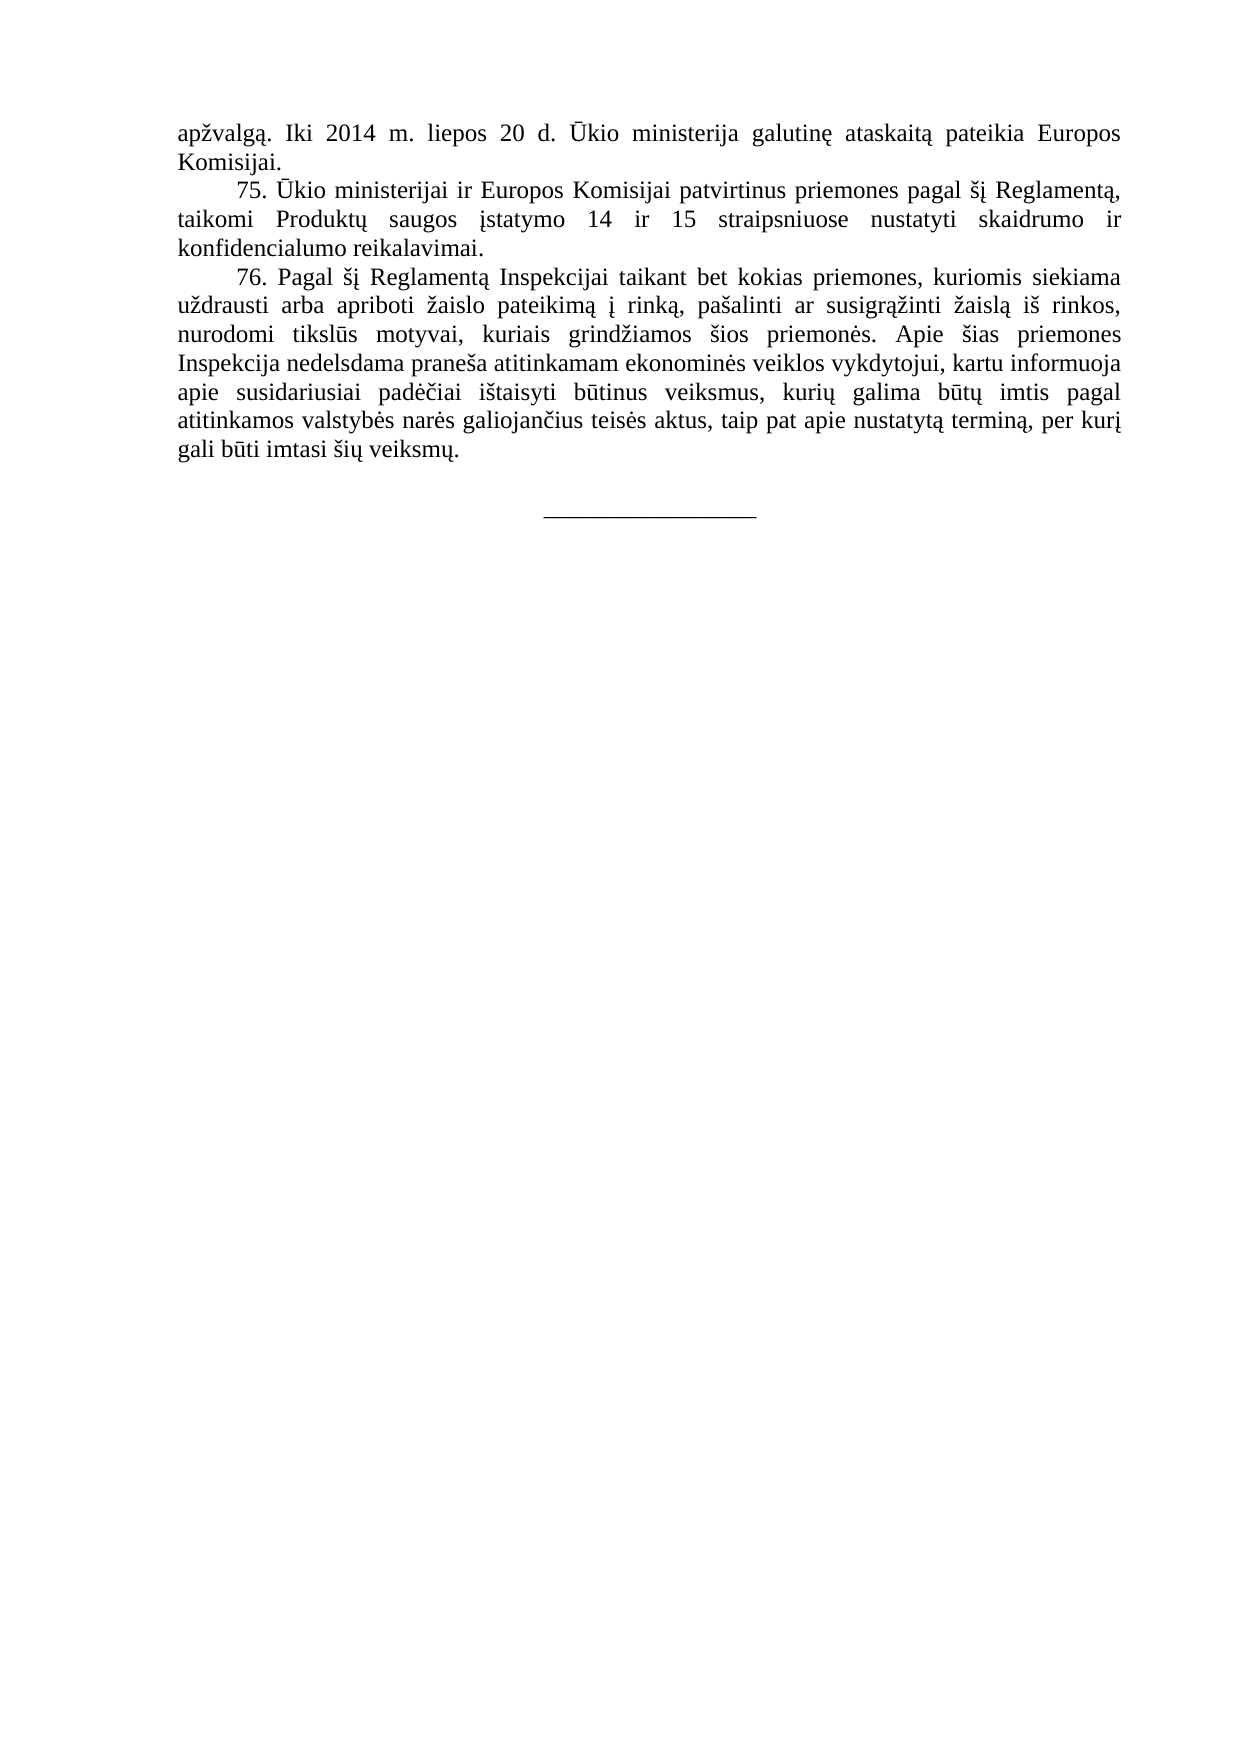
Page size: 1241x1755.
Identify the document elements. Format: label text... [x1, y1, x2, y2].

text 76. Pagal šį Reglamentą Inspekcijai taikant bet kokias priemones, kuriomis siekiama uždrausti arba apriboti žaislo pateikimą į rinką, pašalinti ar susigrąžinti žaislą iš rinkos, nurodomi tikslūs motyvai, kuriais grindžiamos šios priemonės. Apie šias priemones Inspekcija nedelsdama praneša atitinkamam ekonominės veiklos vykdytojui, kartu informuoja apie susidariusiai padėčiai ištaisyti būtinus veiksmus, kurių galima būtų imtis pagal atitinkamos valstybės narės galiojančius teisės aktus, taip pat apie nustatytą terminą, per kurį gali būti imtasi šių veiksmų. [177, 262, 1122, 463]
text _________________ [177, 492, 1122, 521]
text apžvalgą. Iki 2014 m. liepos 20 d. Ūkio ministerija galutinę ataskaitą pateikia Europos Komisijai. [177, 118, 1122, 176]
text 75. Ūkio ministerijai ir Europos Komisijai patvirtinus priemones pagal šį Reglamentą, taikomi Produktų saugos įstatymo 14 ir 15 straipsniuose nustatyti skaidrumo ir konfidencialumo reikalavimai. [177, 176, 1122, 262]
